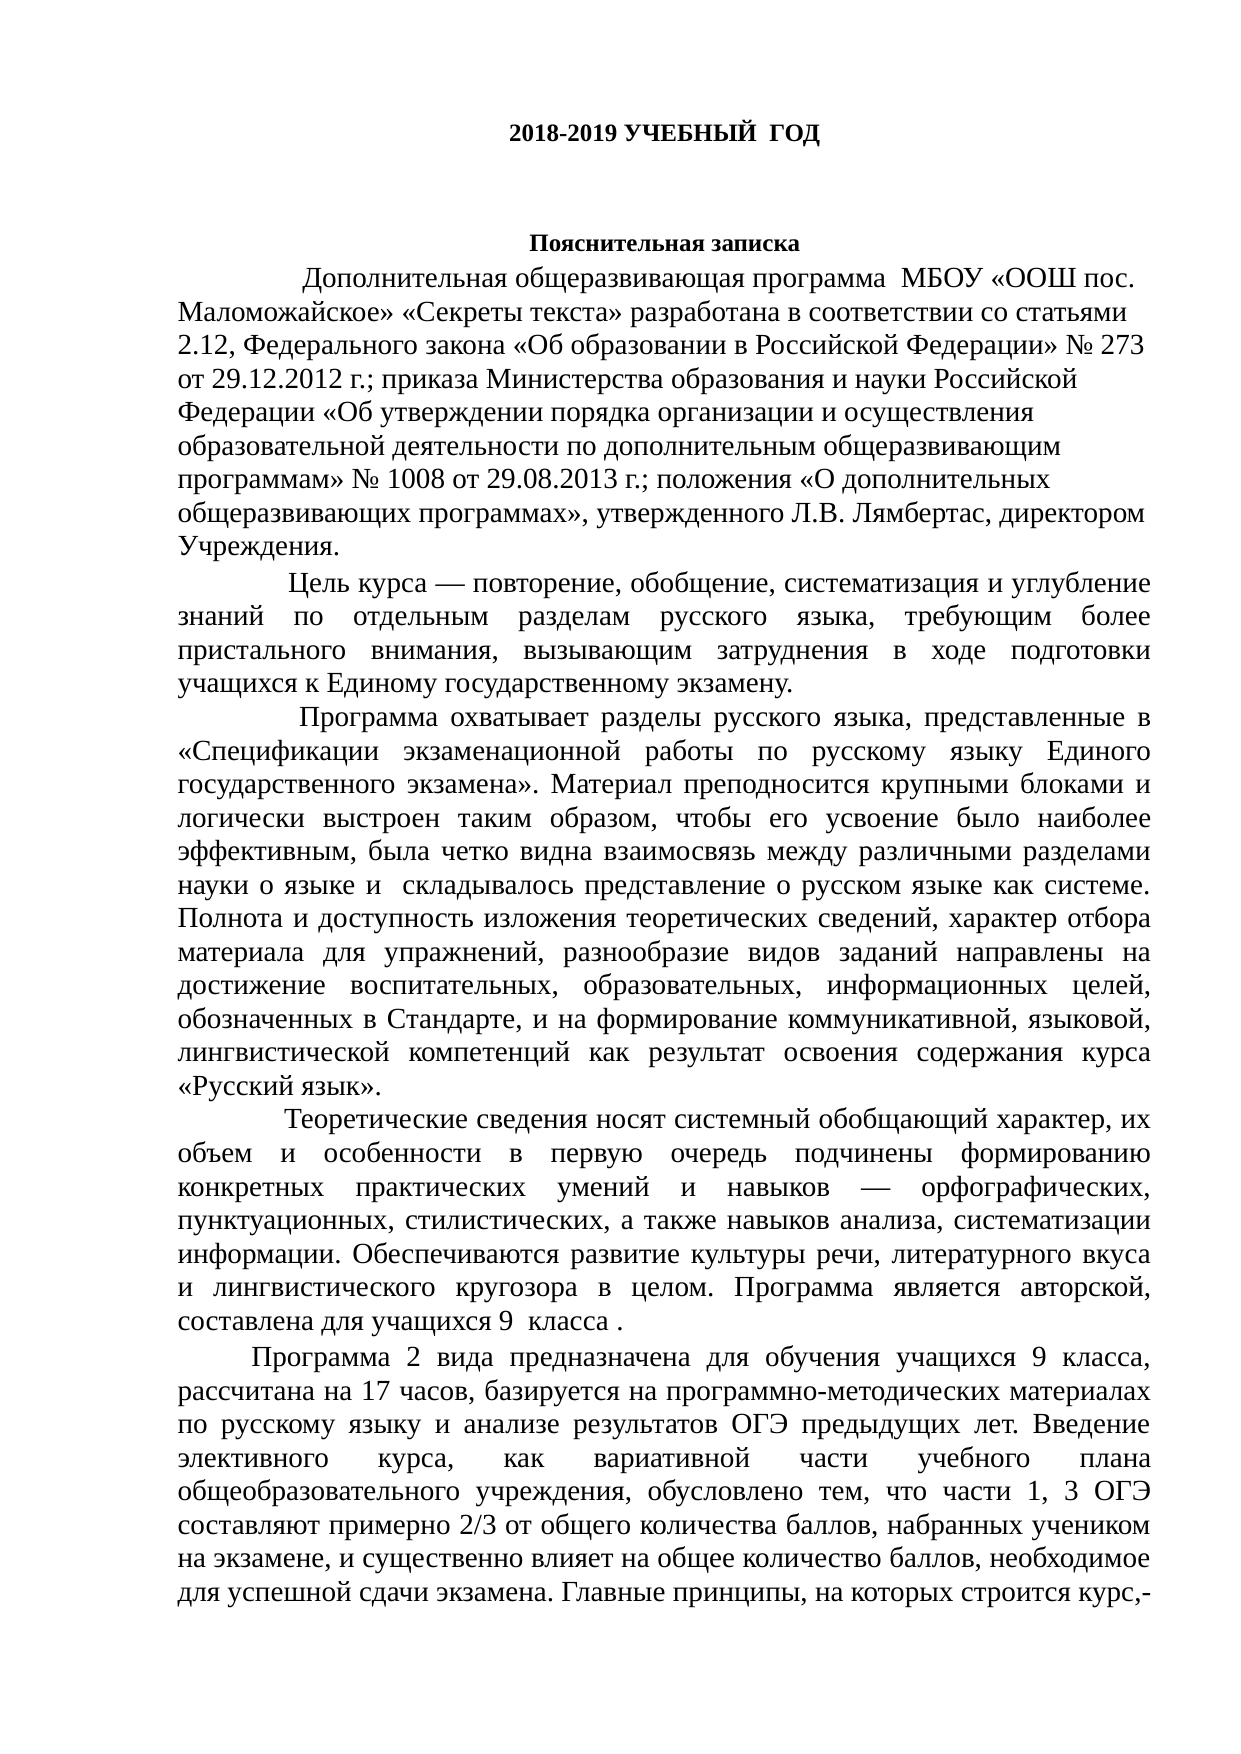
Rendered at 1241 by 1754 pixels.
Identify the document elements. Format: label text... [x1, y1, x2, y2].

text Программа 2 вида предназначена для обучения учащихся 9 класса, рассчитана на 17 часов, базируется на программно-методических материалах по русскому языку и анализе результатов ОГЭ предыдущих лет. Введение элективного курса, как вариативной части учебного плана общеобразовательного учреждения, обусловлено тем, что части 1, 3 ОГЭ составляют примерно 2/3 от общего количества баллов, набранных учеником на экзамене, и существенно влияет на общее количество баллов, необходимое для успешной сдачи экзамена. Главные принципы, на которых строится курс,- [177, 1339, 1152, 1608]
text Пояснительная записка [177, 228, 1152, 257]
text Цель курса — повторение, обобщение, систематизация и углубление знаний по отдельным разделам русского языка, требующим более пристального внимания, вызывающим затруднения в ходе подготовки учащихся к Единому государственному экзамену. [177, 565, 1152, 699]
text Программа охватывает разделы русского языка, представленные в «Спецификации экзаменационной работы по русскому языку Единого государственного экзамена». Материал преподносится крупными блоками и логически выстроен таким образом, чтобы его усвоение было наиболее эффективным, была четко видна взаимосвязь между различными разделами науки о языке и складывалось представление о русском языке как системе. Полнота и доступность изложения теоретических сведений, характер отбора материала для упражнений, разнообразие видов заданий направлены на достижение воспитательных, образовательных, информационных целей, обозначенных в Стандарте, и на формирование коммуникативной, языковой, лингвистической компетенций как результат освоения содержания курса «Русский язык». [177, 699, 1152, 1102]
text 2018-2019 УЧЕБНЫЙ ГОД [177, 118, 1152, 147]
text Теоретические сведения носят системный обобщающий характер, их объем и особенности в первую очередь подчинены формированию конкретных практических умений и навыков — орфографических, пунктуационных, стилистических, а также навыков анализа, систематизации информации. Обеспечиваются развитие культуры речи, литературного вкуса и лингвистического кругозора в целом. Программа является авторской, составлена для учащихся 9 класса . [177, 1102, 1152, 1336]
text Дополнительная общеразвивающая программа МБОУ «ООШ пос. Маломожайское» «Секреты текста» разработана в соответствии со статьями 2.12, Федерального закона «Об образовании в Российской Федерации» № 273 от 29.12.2012 г.; приказа Министерства образования и науки Российской Федерации «Об утверждении порядка организации и осуществления образовательной деятельности по дополнительным общеразвивающим программам» № 1008 от 29.08.2013 г.; положения «О дополнительных общеразвивающих программах», утвержденного Л.В. Лямбертас, директором Учреждения. [177, 260, 1152, 562]
